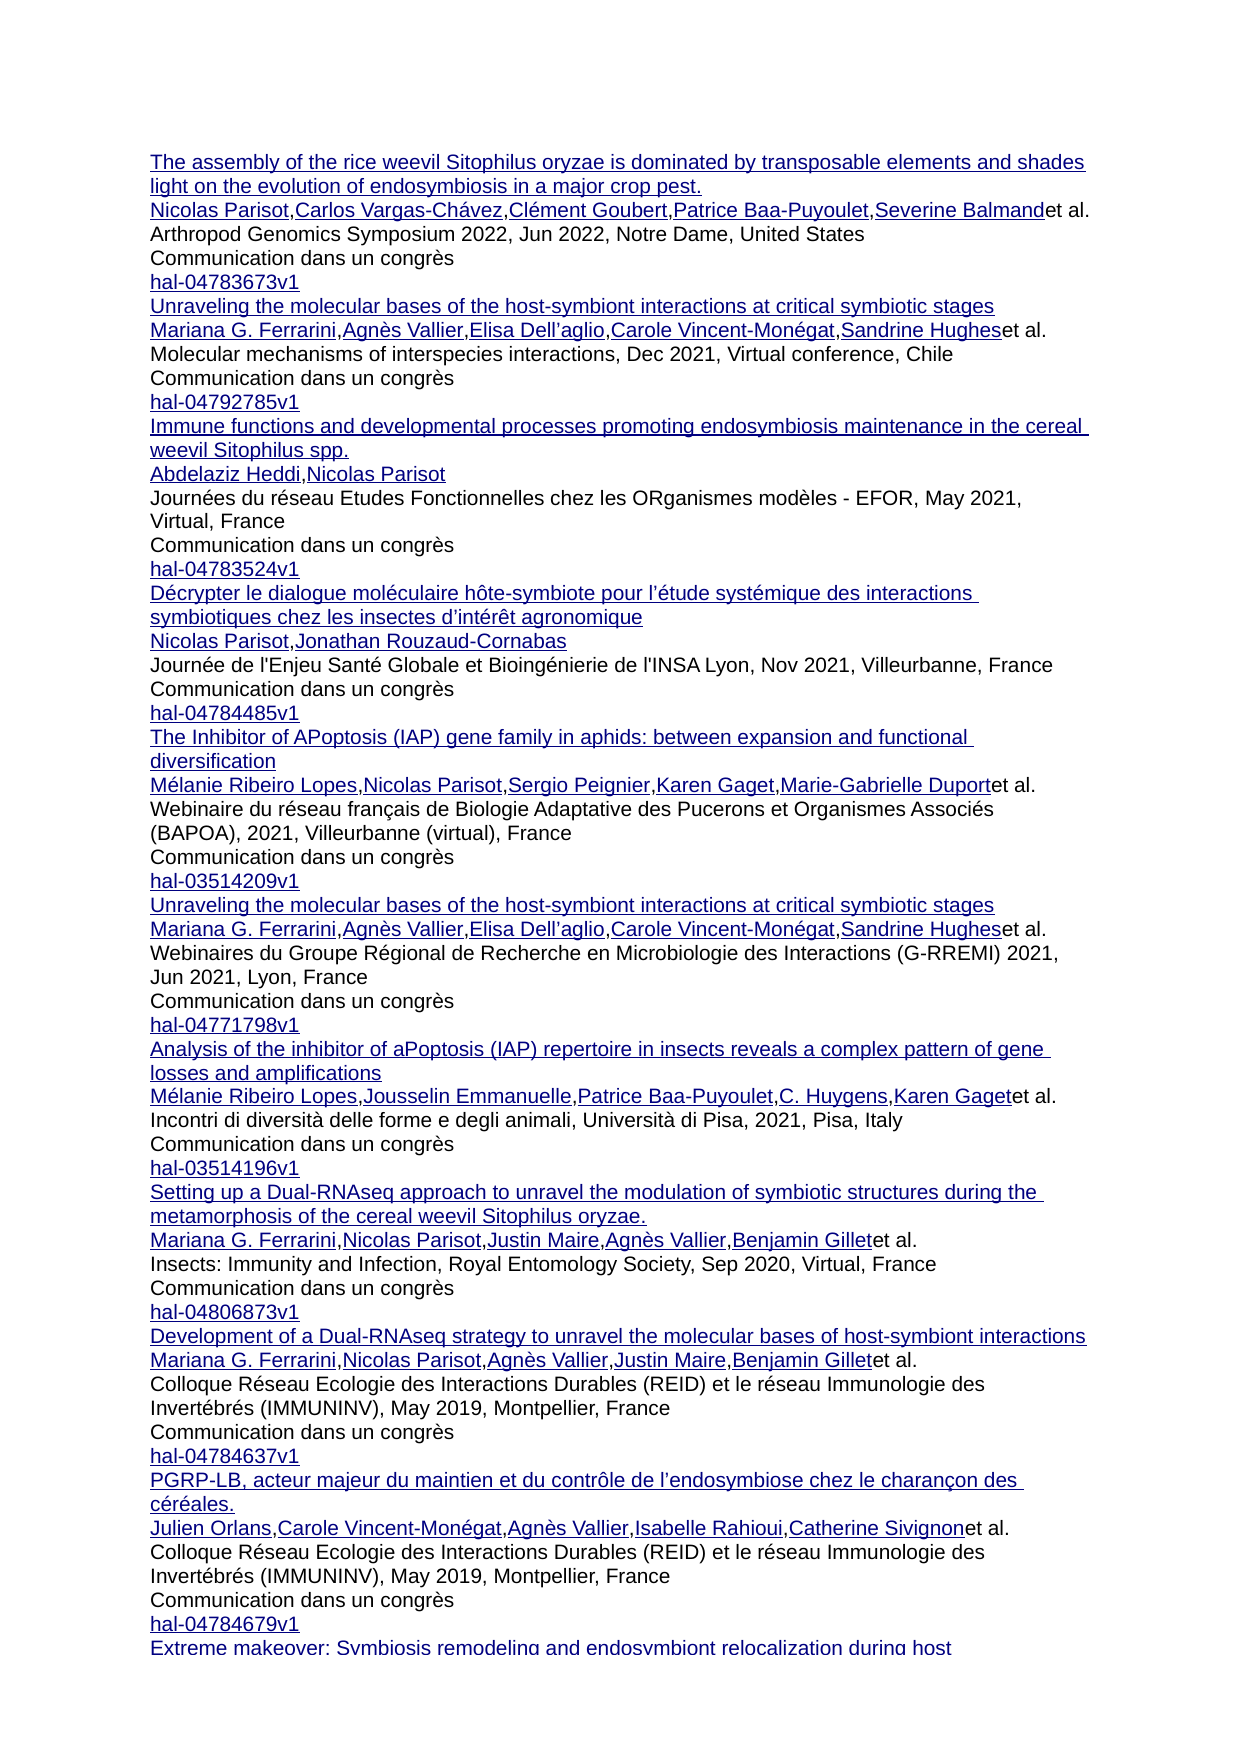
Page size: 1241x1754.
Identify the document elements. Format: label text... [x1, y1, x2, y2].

table_cell Décrypter le dialogue moléculaire hôte-symbiote pour l’étude systémique des interactions symbiotiques chez les insectes d’intérêt agronomique Nicolas Parisot,Jonathan Rouzaud-Cornabas Journée de l'Enjeu Santé Globale et Bioingénierie de l'INSA Lyon, Nov 2021, Villeurbanne, France Communication dans un congrès hal-04784485v1 [150, 581, 1090, 725]
table_cell Immune functions and developmental processes promoting endosymbiosis maintenance in the cereal weevil Sitophilus spp. Abdelaziz Heddi,Nicolas Parisot Journées du réseau Etudes Fonctionnelles chez les ORganismes modèles - EFOR, May 2021, Virtual, France Communication dans un congrès hal-04783524v1 [150, 414, 1090, 581]
table_cell The Inhibitor of APoptosis (IAP) gene family in aphids: between expansion and functional diversification Mélanie Ribeiro Lopes,Nicolas Parisot,Sergio Peignier,Karen Gaget,Marie-Gabrielle Duportet al. Webinaire du réseau français de Biologie Adaptative des Pucerons et Organismes Associés (BAPOA), 2021, Villeurbanne (virtual), France Communication dans un congrès hal-03514209v1 [150, 725, 1090, 893]
table_cell Development of a Dual-RNAseq strategy to unravel the molecular bases of host-symbiont interactions Mariana G. Ferrarini,Nicolas Parisot,Agnès Vallier,Justin Maire,Benjamin Gilletet al. Colloque Réseau Ecologie des Interactions Durables (REID) et le réseau Immunologie des Invertébrés (IMMUNINV), May 2019, Montpellier, France Communication dans un congrès hal-04784637v1 [150, 1324, 1090, 1468]
table_cell Unraveling the molecular bases of the host-symbiont interactions at critical symbiotic stages Mariana G. Ferrarini,Agnès Vallier,Elisa Dell’aglio,Carole Vincent-Monégat,Sandrine Hugheset al. Molecular mechanisms of interspecies interactions, Dec 2021, Virtual conference, Chile Communication dans un congrès hal-04792785v1 [150, 294, 1090, 413]
table_cell Setting up a Dual-RNAseq approach to unravel the modulation of symbiotic structures during the metamorphosis of the cereal weevil Sitophilus oryzae. Mariana G. Ferrarini,Nicolas Parisot,Justin Maire,Agnès Vallier,Benjamin Gilletet al. Insects: Immunity and Infection, Royal Entomology Society, Sep 2020, Virtual, France Communication dans un congrès hal-04806873v1 [150, 1180, 1090, 1324]
table_cell PGRP-LB, acteur majeur du maintien et du contrôle de l’endosymbiose chez le charançon des céréales. Julien Orlans,Carole Vincent-Monégat,Agnès Vallier,Isabelle Rahioui,Catherine Sivignonet al. Colloque Réseau Ecologie des Interactions Durables (REID) et le réseau Immunologie des Invertébrés (IMMUNINV), May 2019, Montpellier, France Communication dans un congrès hal-04784679v1 [150, 1468, 1090, 1635]
table_cell Extreme makeover: Symbiosis remodeling and endosymbiont relocalization during host [150, 1635, 1090, 1655]
table_cell The assembly of the rice weevil Sitophilus oryzae is dominated by transposable elements and shades light on the evolution of endosymbiosis in a major crop pest. Nicolas Parisot,Carlos Vargas-Chávez,Clément Goubert,Patrice Baa-Puyoulet,Severine Balmandet al. Arthropod Genomics Symposium 2022, Jun 2022, Notre Dame, United States Communication dans un congrès hal-04783673v1 [150, 150, 1090, 294]
table_cell Analysis of the inhibitor of aPoptosis (IAP) repertoire in insects reveals a complex pattern of gene losses and amplifications Mélanie Ribeiro Lopes,Jousselin Emmanuelle,Patrice Baa-Puyoulet,C. Huygens,Karen Gagetet al. Incontri di diversità delle forme e degli animali, Università di Pisa, 2021, Pisa, Italy Communication dans un congrès hal-03514196v1 [150, 1036, 1090, 1180]
table_cell Unraveling the molecular bases of the host-symbiont interactions at critical symbiotic stages Mariana G. Ferrarini,Agnès Vallier,Elisa Dell’aglio,Carole Vincent-Monégat,Sandrine Hugheset al. Webinaires du Groupe Régional de Recherche en Microbiologie des Interactions (G-RREMI) 2021, Jun 2021, Lyon, France Communication dans un congrès hal-04771798v1 [150, 893, 1090, 1036]
